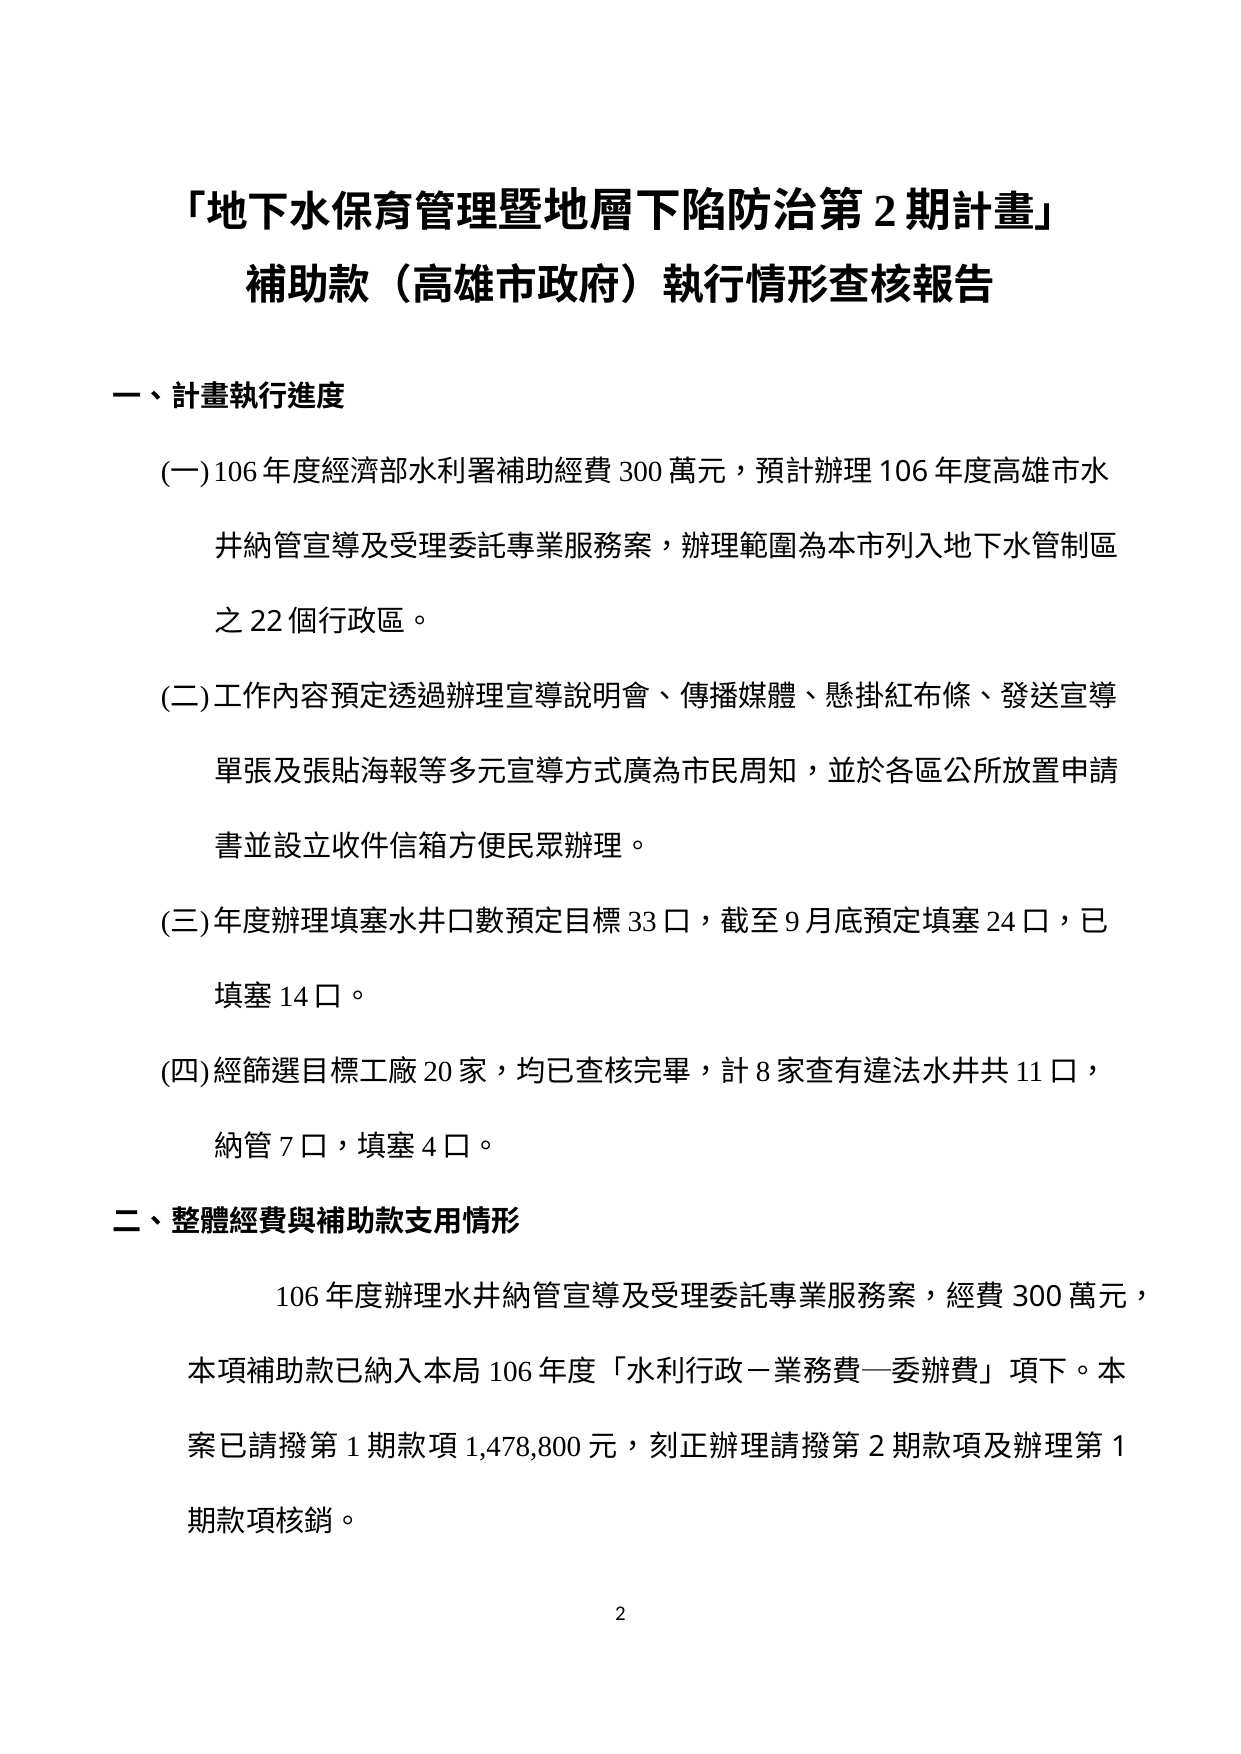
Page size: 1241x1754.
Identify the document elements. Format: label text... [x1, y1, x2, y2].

text 二、整體經費與補助款支用情形 [112, 1175, 1128, 1250]
text 一、計畫執行進度 [112, 350, 1128, 425]
list 年度辦理填塞水井口數預定目標33口，截至9月底預定填塞24口，已填塞14口。 [161, 875, 1128, 1025]
list 工作內容預定透過辦理宣導說明會、傳播媒體、懸掛紅布條、發送宣導單張及張貼海報等多元宣導方式廣為市民周知，並於各區公所放置申請書並設立收件信箱方便民眾辦理。 [161, 650, 1128, 875]
list 106年度經濟部水利署補助經費300萬元，預計辦理106年度高雄市水井納管宣導及受理委託專業服務案，辦理範圍為本市列入地下水管制區之22個行政區。 [161, 425, 1128, 650]
list 經篩選目標工廠20家，均已查核完畢，計8家查有違法水井共11口，納管7口，填塞4口。 [161, 1025, 1128, 1175]
text 「地下水保育管理暨地層下陷防治第2期計畫」 [112, 162, 1128, 237]
text 106年度辦理水井納管宣導及受理委託專業服務案，經費300萬元，本項補助款已納入本局106年度「水利行政－業務費─委辦費」項下。本案已請撥第1期款項1,478,800元，刻正辦理請撥第2期款項及辦理第1期款項核銷。 [187, 1250, 1128, 1550]
text 補助款（高雄市政府）執行情形查核報告 [112, 237, 1128, 312]
